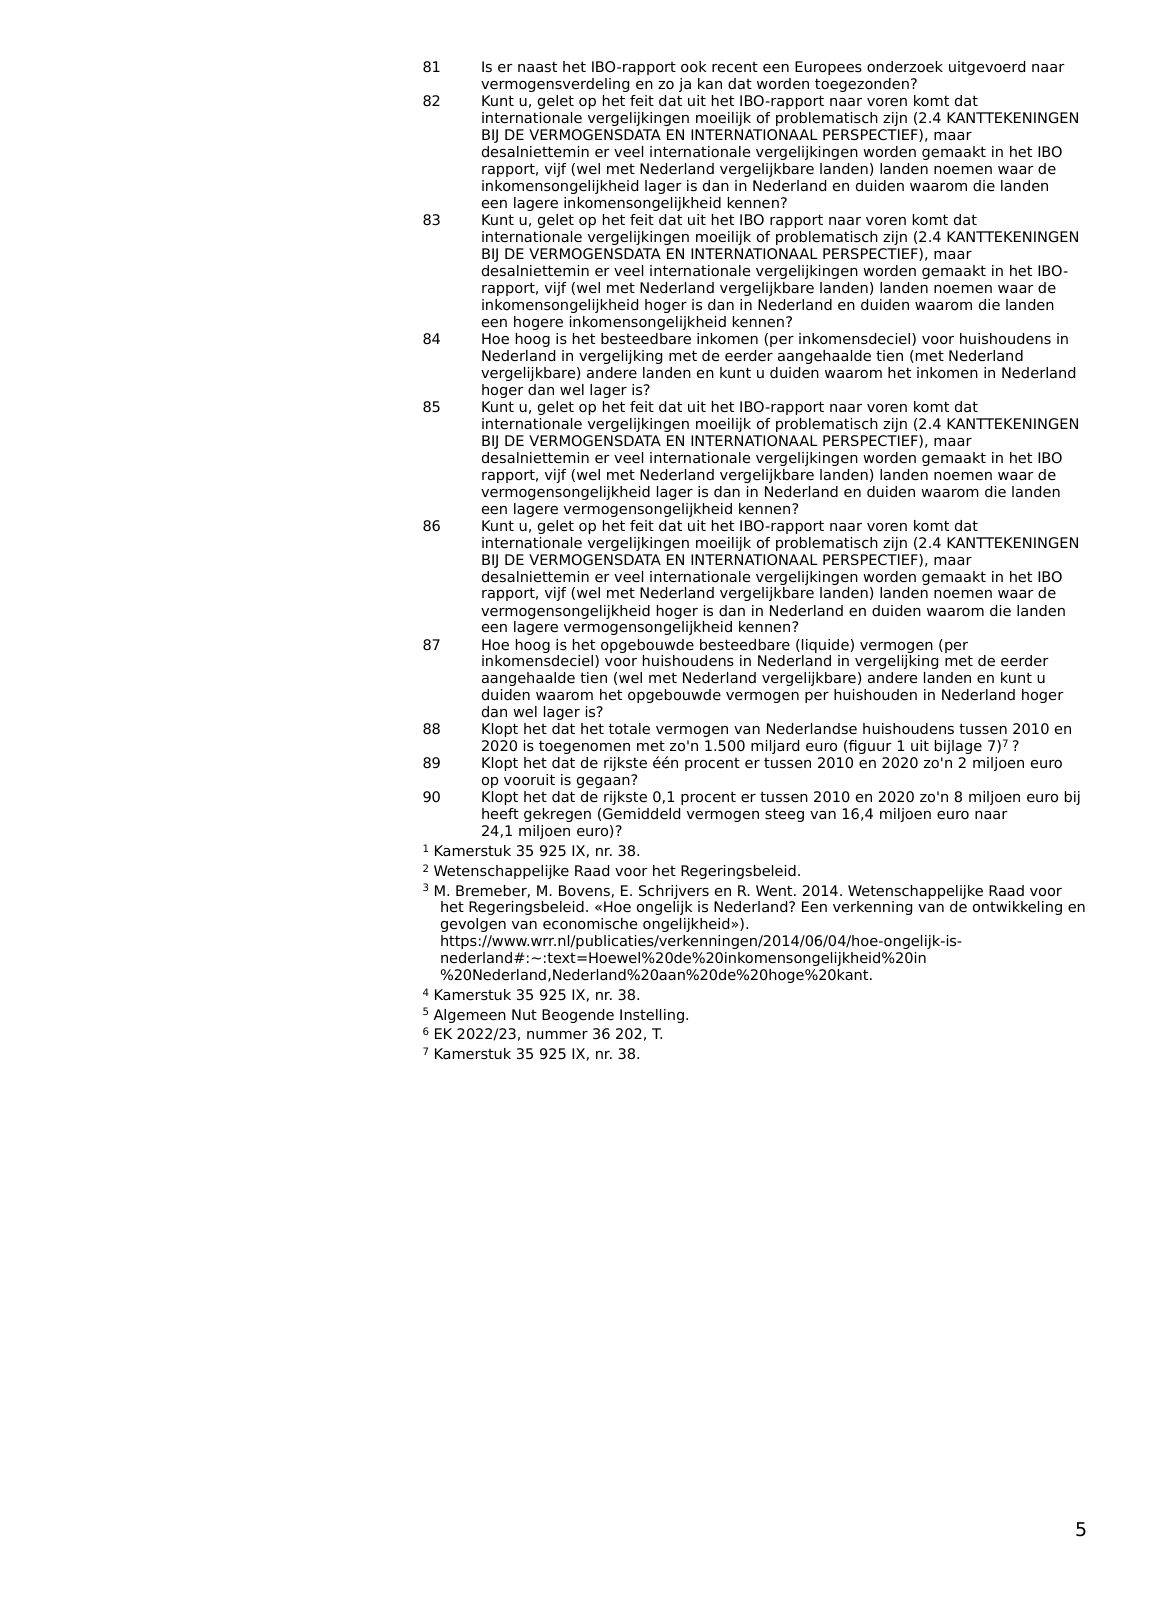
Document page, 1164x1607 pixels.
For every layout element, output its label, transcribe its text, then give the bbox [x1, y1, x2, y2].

table_cell Kunt u, gelet op het feit dat uit het IBO rapport naar voren komt dat internationale vergelijkingen moeilijk of problematisch zijn (2.4 KANTTEKENINGEN BIJ DE VERMOGENSDATA EN INTERNATIONAAL PERSPECTIEF), maar desalniettemin er veel internationale vergelijkingen worden gemaakt in het IBO-rapport, vijf (wel met Nederland vergelijkbare landen) landen noemen waar de inkomensongelijkheid hoger is dan in Nederland en duiden waarom die landen een hogere inkomensongelijkheid kennen? [475, 212, 1087, 331]
table_cell 83 [422, 212, 475, 331]
table_cell Klopt het dat de rijkste 0,1 procent er tussen 2010 en 2020 zo'n 8 miljoen euro bij heeft gekregen (Gemiddeld vermogen steeg van 16,4 miljoen euro naar 24,1 miljoen euro)? [475, 789, 1087, 840]
table_cell 86 [422, 518, 475, 636]
table_cell Hoe hoog is het besteedbare inkomen (per inkomensdeciel) voor huishoudens in Nederland in vergelijking met de eerder aangehaalde tien (met Nederland vergelijkbare) andere landen en kunt u duiden waarom het inkomen in Nederland hoger dan wel lager is? [475, 331, 1087, 399]
table_cell Is er naast het IBO-rapport ook recent een Europees onderzoek uitgevoerd naar vermogensverdeling en zo ja kan dat worden toegezonden? [475, 59, 1087, 93]
table_cell Hoe hoog is het opgebouwde besteedbare (liquide) vermogen (per inkomensdeciel) voor huishoudens in Nederland in vergelijking met de eerder aangehaalde tien (wel met Nederland vergelijkbare) andere landen en kunt u duiden waarom het opgebouwde vermogen per huishouden in Nederland hoger dan wel lager is? [475, 636, 1087, 721]
table_cell 88 [422, 721, 475, 755]
table_cell 1 Kamerstuk 35 925 IX, nr. 38. 2 Wetenschappelijke Raad voor het Regeringsbeleid. 3 M. Bremeber, M. Bovens, E. Schrijvers en R. Went. 2014. Wetenschappelijke Raad voor het Regeringsbeleid. «Hoe ongelijk is Nederland? Een verkenning van de ontwikkeling en gevolgen van economische ongelijkheid»). https://www.wrr.nl/publicaties/verkenningen/2014/06/04/hoe-ongelijk-is-nederland#:~:text=Hoewel%20de%20inkomensongelijkheid%20in%20Nederland,Nederland%20aan%20de%20hoge%20kant. 4 Kamerstuk 35 925 IX, nr. 38. 5 Algemeen Nut Beogende Instelling. 6 EK 2022/23, nummer 36 202, T. 7 Kamerstuk 35 925 IX, nr. 38. [422, 840, 1087, 1063]
table_cell 90 [422, 789, 475, 840]
table_cell 85 [422, 399, 475, 517]
table_cell Kunt u, gelet op het feit dat uit het IBO-rapport naar voren komt dat internationale vergelijkingen moeilijk of problematisch zijn (2.4 KANTTEKENINGEN BIJ DE VERMOGENSDATA EN INTERNATIONAAL PERSPECTIEF), maar desalniettemin er veel internationale vergelijkingen worden gemaakt in het IBO rapport, vijf (wel met Nederland vergelijkbare landen) landen noemen waar de inkomensongelijkheid lager is dan in Nederland en duiden waarom die landen een lagere inkomensongelijkheid kennen? [475, 93, 1087, 212]
table_cell 82 [422, 93, 475, 212]
table_cell Klopt het dat het totale vermogen van Nederlandse huishoudens tussen 2010 en 2020 is toegenomen met zo'n 1.500 miljard euro (figuur 1 uit bijlage 7)7? [475, 721, 1087, 755]
table_cell Kunt u, gelet op het feit dat uit het IBO-rapport naar voren komt dat internationale vergelijkingen moeilijk of problematisch zijn (2.4 KANTTEKENINGEN BIJ DE VERMOGENSDATA EN INTERNATIONAAL PERSPECTIEF), maar desalniettemin er veel internationale vergelijkingen worden gemaakt in het IBO rapport, vijf (wel met Nederland vergelijkbare landen) landen noemen waar de vermogensongelijkheid hoger is dan in Nederland en duiden waarom die landen een lagere vermogensongelijkheid kennen? [475, 518, 1087, 636]
table_cell Kunt u, gelet op het feit dat uit het IBO-rapport naar voren komt dat internationale vergelijkingen moeilijk of problematisch zijn (2.4 KANTTEKENINGEN BIJ DE VERMOGENSDATA EN INTERNATIONAAL PERSPECTIEF), maar desalniettemin er veel internationale vergelijkingen worden gemaakt in het IBO rapport, vijf (wel met Nederland vergelijkbare landen) landen noemen waar de vermogensongelijkheid lager is dan in Nederland en duiden waarom die landen een lagere vermogensongelijkheid kennen? [475, 399, 1087, 517]
table_cell 81 [422, 59, 475, 93]
table_cell 84 [422, 331, 475, 399]
table_cell 87 [422, 636, 475, 721]
table_cell Klopt het dat de rijkste één procent er tussen 2010 en 2020 zo'n 2 miljoen euro op vooruit is gegaan? [475, 755, 1087, 789]
table_cell 89 [422, 755, 475, 789]
